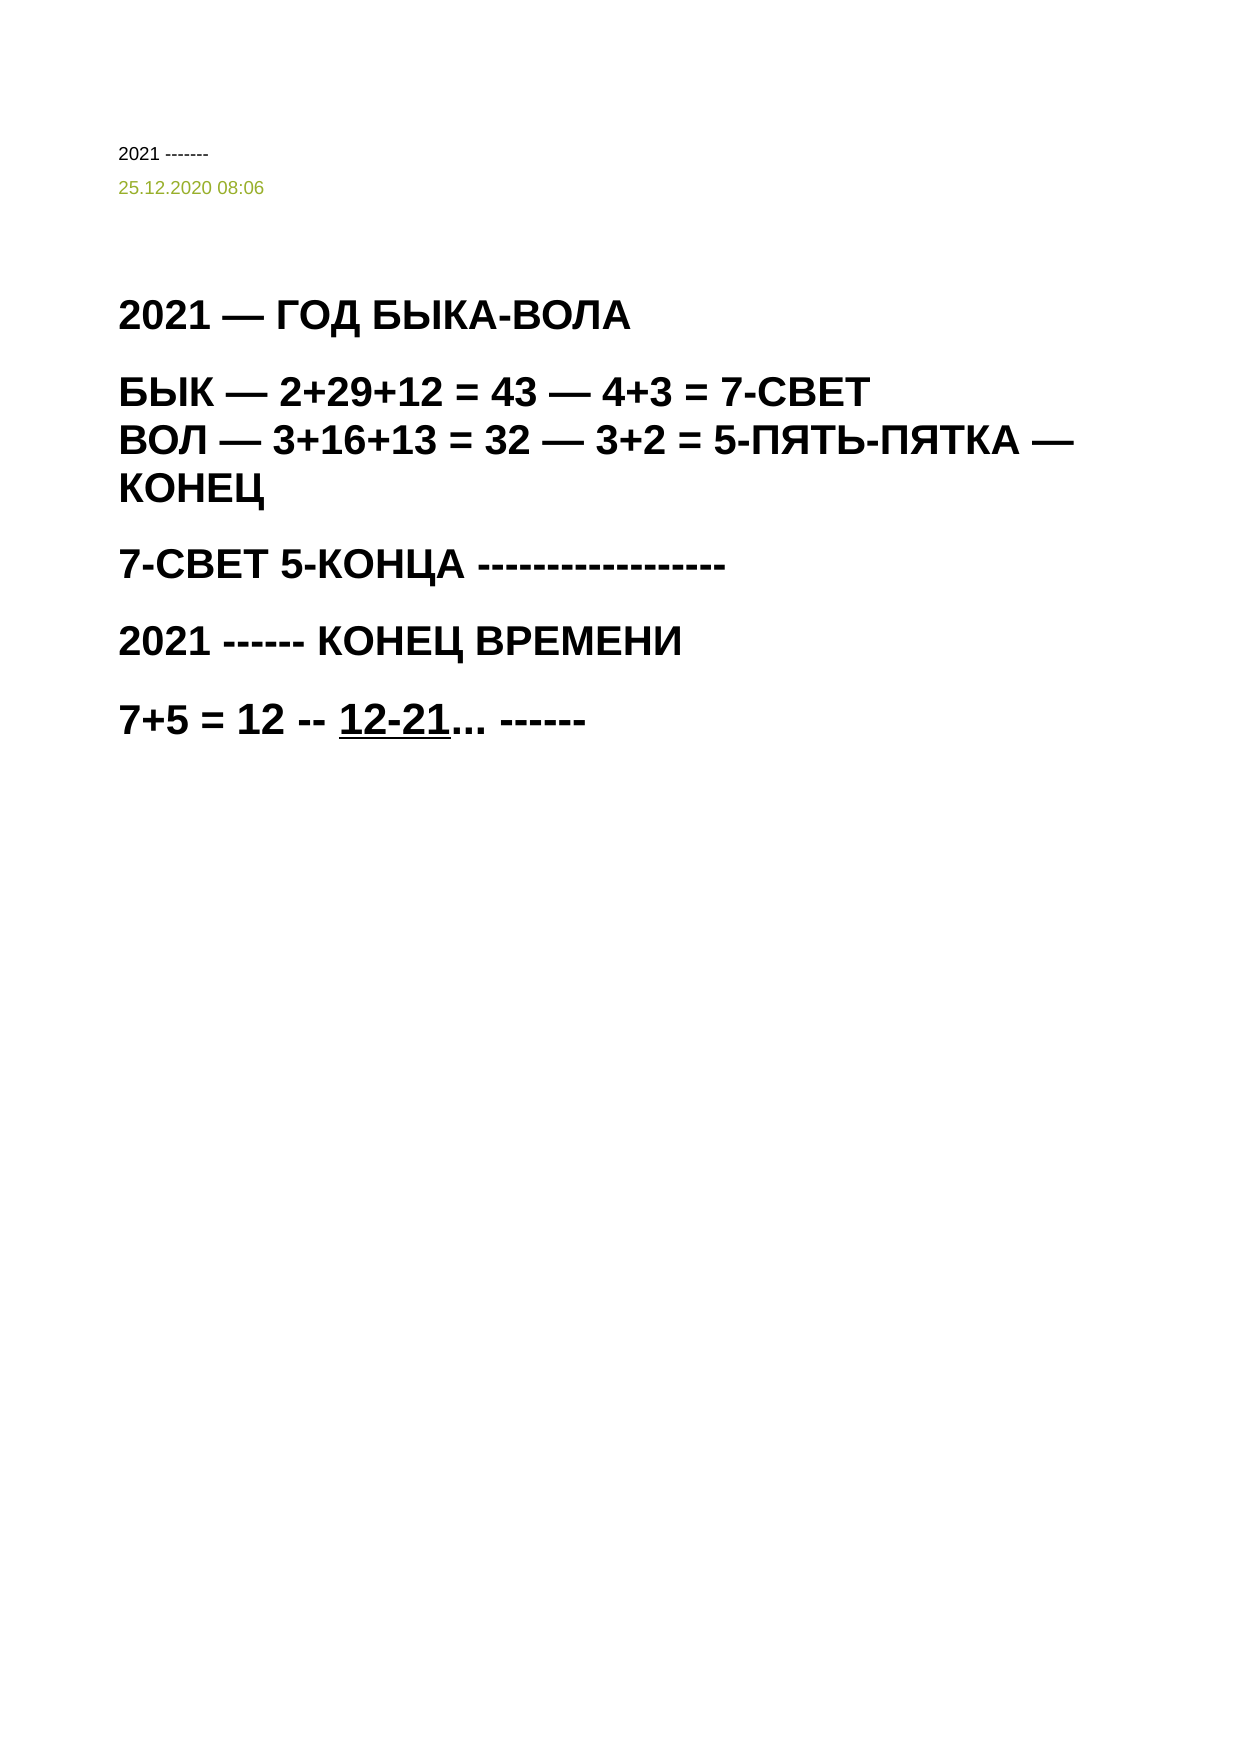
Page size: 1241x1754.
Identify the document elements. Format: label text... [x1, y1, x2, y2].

text 7+5 = 12 -- 12-21... ------ [118, 693, 1122, 743]
text 7-СВЕТ 5-КОНЦА ------------------ [118, 540, 1122, 588]
subtitle 2021 ------- [118, 143, 1122, 165]
text БЫК — 2+29+12 = 43 — 4+3 = 7-СВЕТ [118, 367, 1122, 415]
text 25.12.2020 08:06 [118, 177, 1122, 199]
text 2021 ------ КОНЕЦ ВРЕМЕНИ [118, 616, 1122, 664]
text 2021 — ГОД БЫКА-ВОЛА [118, 291, 1122, 338]
text ВОЛ — 3+16+13 = 32 — 3+2 = 5-ПЯТЬ-ПЯТКА — КОНЕЦ [118, 415, 1122, 511]
